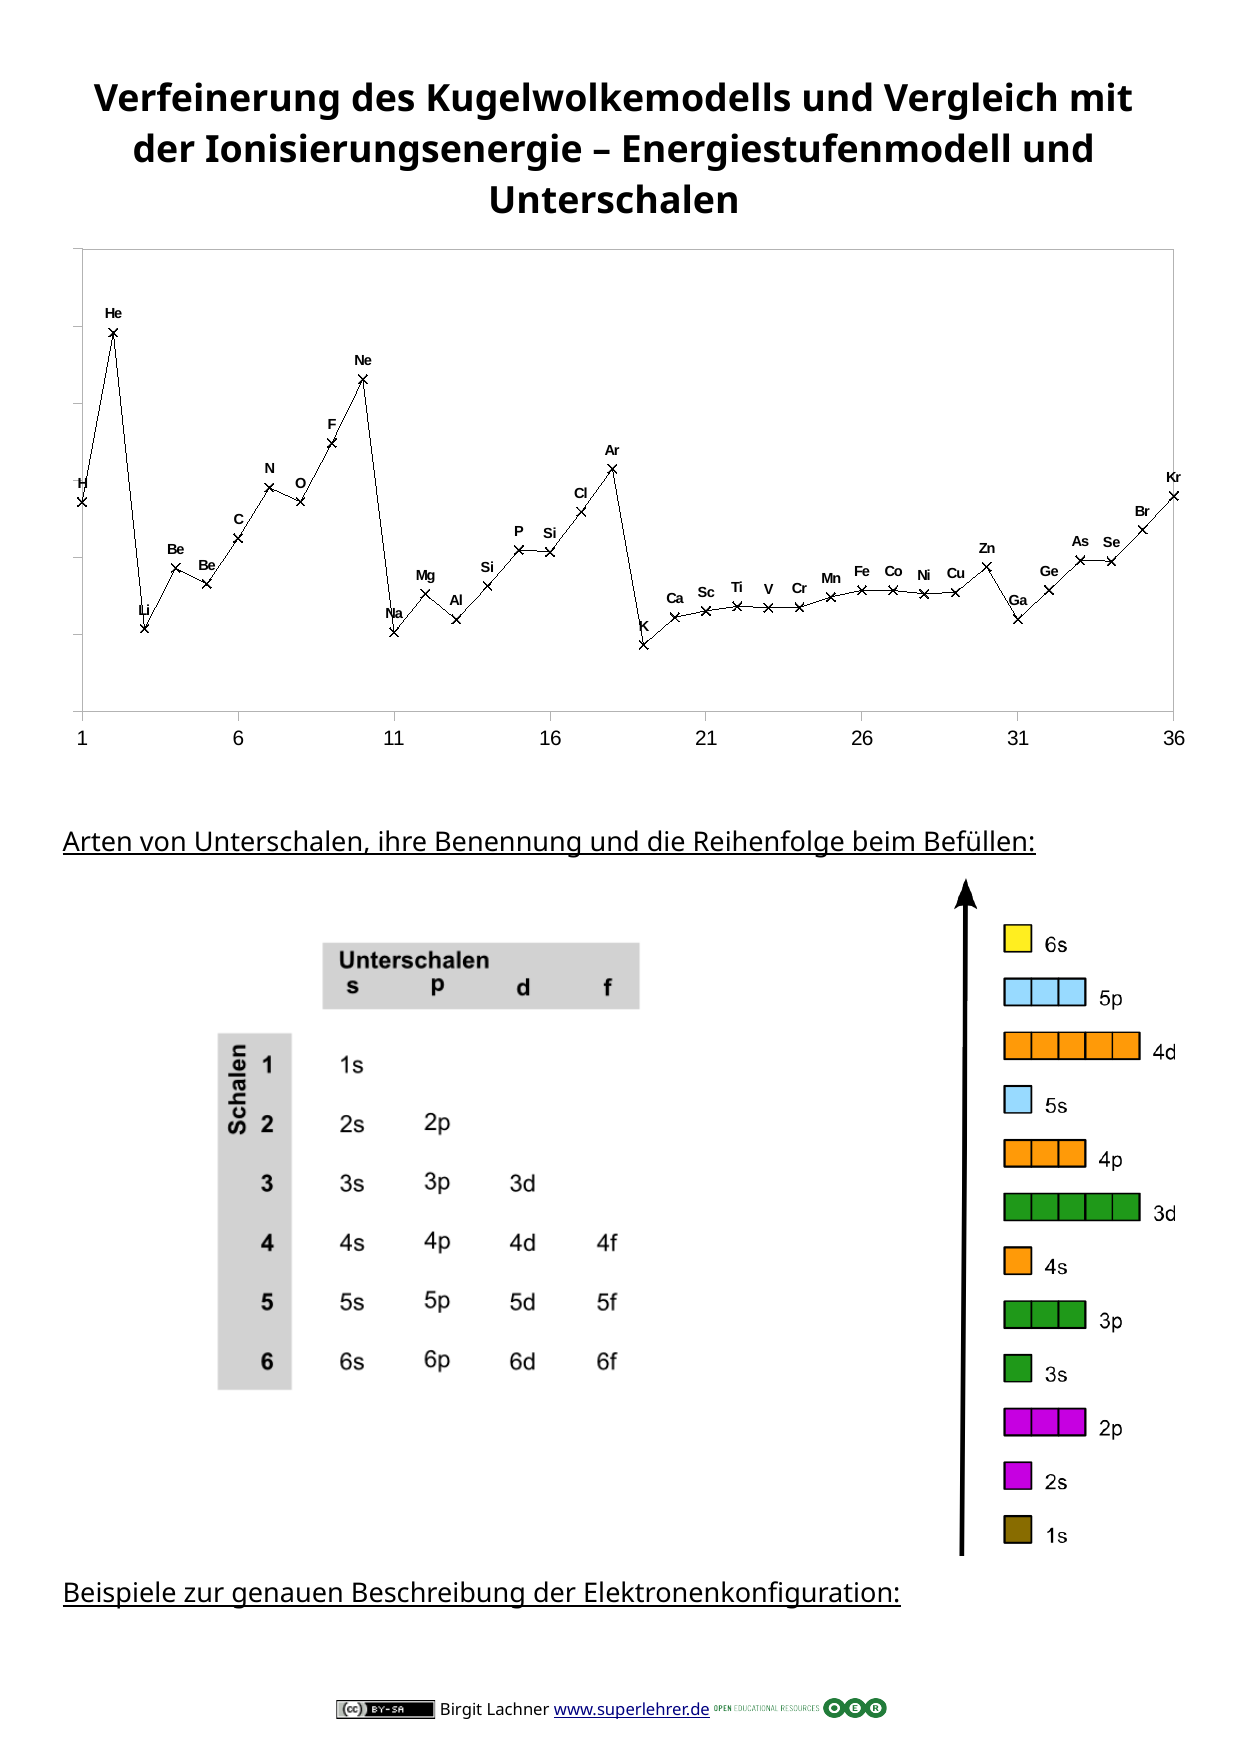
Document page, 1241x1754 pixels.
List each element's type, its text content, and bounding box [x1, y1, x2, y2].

picture [208, 926, 654, 1394]
picture [953, 877, 1175, 1556]
picture [714, 1698, 887, 1718]
picture [336, 1700, 436, 1719]
text Arten von Unterschalen, ihre Benennung und die Reihenfolge beim Befüllen: [62, 822, 1165, 859]
text Beispiele zur genauen Beschreibung der Elektronenkonfiguration: [62, 1573, 1165, 1610]
text Verfeinerung des Kugelwolkemodells und Vergleich mit der Ionisierungsenergie – Energiestufenmodell und Unterschalen [62, 71, 1165, 224]
